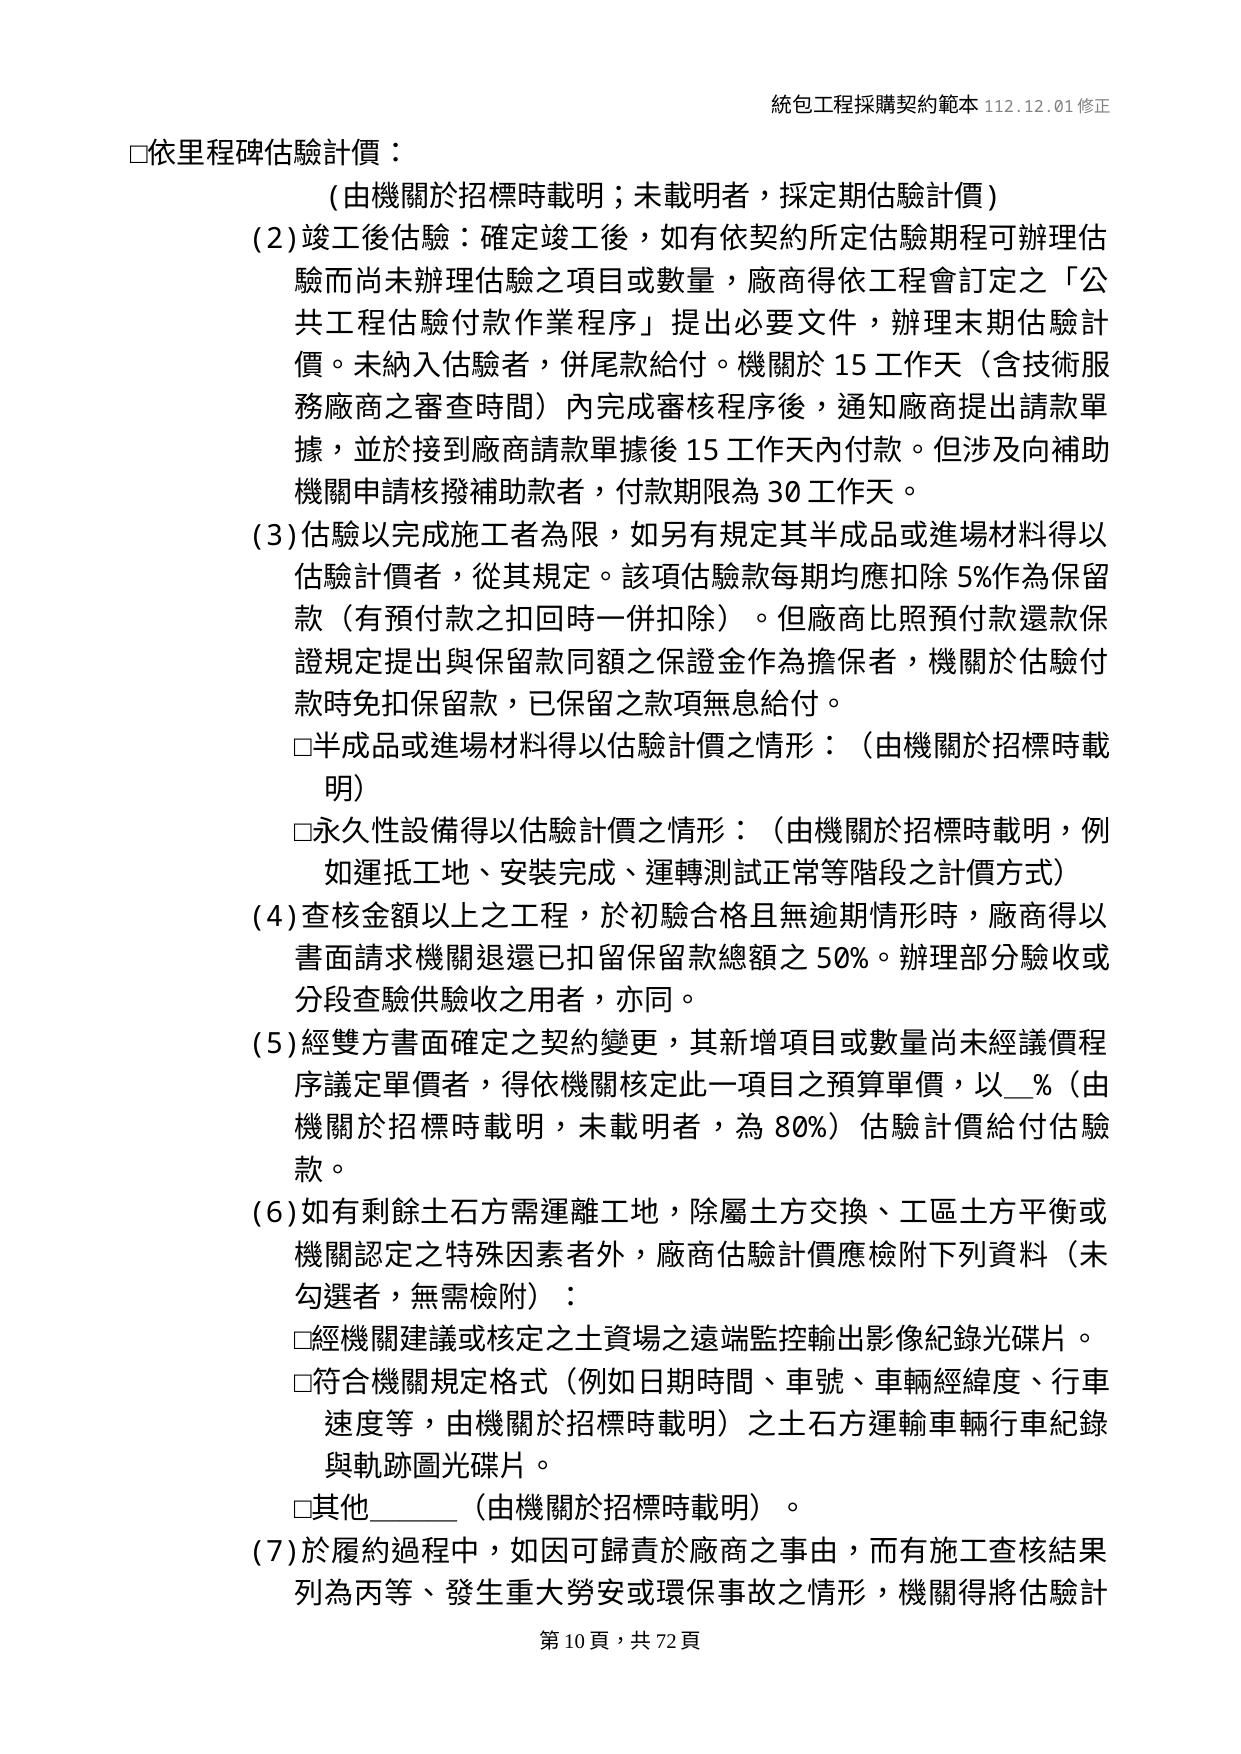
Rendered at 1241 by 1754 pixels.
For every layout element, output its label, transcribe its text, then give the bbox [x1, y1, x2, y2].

text □半成品或進場材料得以估驗計價之情形：（由機關於招標時載明） [294, 723, 1110, 807]
text (5)經雙方書面確定之契約變更，其新增項目或數量尚未經議價程序議定單價者，得依機關核定此一項目之預算單價，以＿%（由機關於招標時載明，未載明者，為80%）估驗計價給付估驗款。 [248, 1019, 1110, 1189]
text (6)如有剩餘土石方需運離工地，除屬土方交換、工區土方平衡或機關認定之特殊因素者外，廠商估驗計價應檢附下列資料（未勾選者，無需檢附）： [248, 1189, 1110, 1316]
text (4)查核金額以上之工程，於初驗合格且無逾期情形時，廠商得以書面請求機關退還已扣留保留款總額之50%。辦理部分驗收或分段查驗供驗收之用者，亦同。 [248, 892, 1110, 1019]
text □依里程碑估驗計價： [130, 130, 1110, 172]
text (3)估驗以完成施工者為限，如另有規定其半成品或進場材料得以估驗計價者，從其規定。該項估驗款每期均應扣除5%作為保留款（有預付款之扣回時一併扣除）。但廠商比照預付款還款保證規定提出與保留款同額之保證金作為擔保者，機關於估驗付款時免扣保留款，已保留之款項無息給付。 [248, 511, 1110, 723]
text □其他＿＿＿（由機關於招標時載明）。 [294, 1485, 1110, 1527]
text □經機關建議或核定之土資場之遠端監控輸出影像紀錄光碟片。 [294, 1316, 1110, 1358]
text □永久性設備得以估驗計價之情形：（由機關於招標時載明，例如運抵工地、安裝完成、運轉測試正常等階段之計價方式） [294, 807, 1110, 892]
text □符合機關規定格式（例如日期時間、車號、車輛經緯度、行車速度等，由機關於招標時載明）之土石方運輸車輛行車紀錄與軌跡圖光碟片。 [294, 1358, 1110, 1485]
text (7)於履約過程中，如因可歸責於廠商之事由，而有施工查核結果列為丙等、發生重大勞安或環保事故之情形，機關得將估驗計 [248, 1527, 1110, 1612]
text (2)竣工後估驗：確定竣工後，如有依契約所定估驗期程可辦理估驗而尚未辦理估驗之項目或數量，廠商得依工程會訂定之「公共工程估驗付款作業程序」提出必要文件，辦理末期估驗計價。未納入估驗者，併尾款給付。機關於15工作天（含技術服務廠商之審查時間）內完成審核程序後，通知廠商提出請款單據，並於接到廠商請款單據後15工作天內付款。但涉及向補助機關申請核撥補助款者，付款期限為30工作天。 [248, 215, 1110, 511]
text (由機關於招標時載明；未載明者，採定期估驗計價) [324, 172, 1110, 215]
